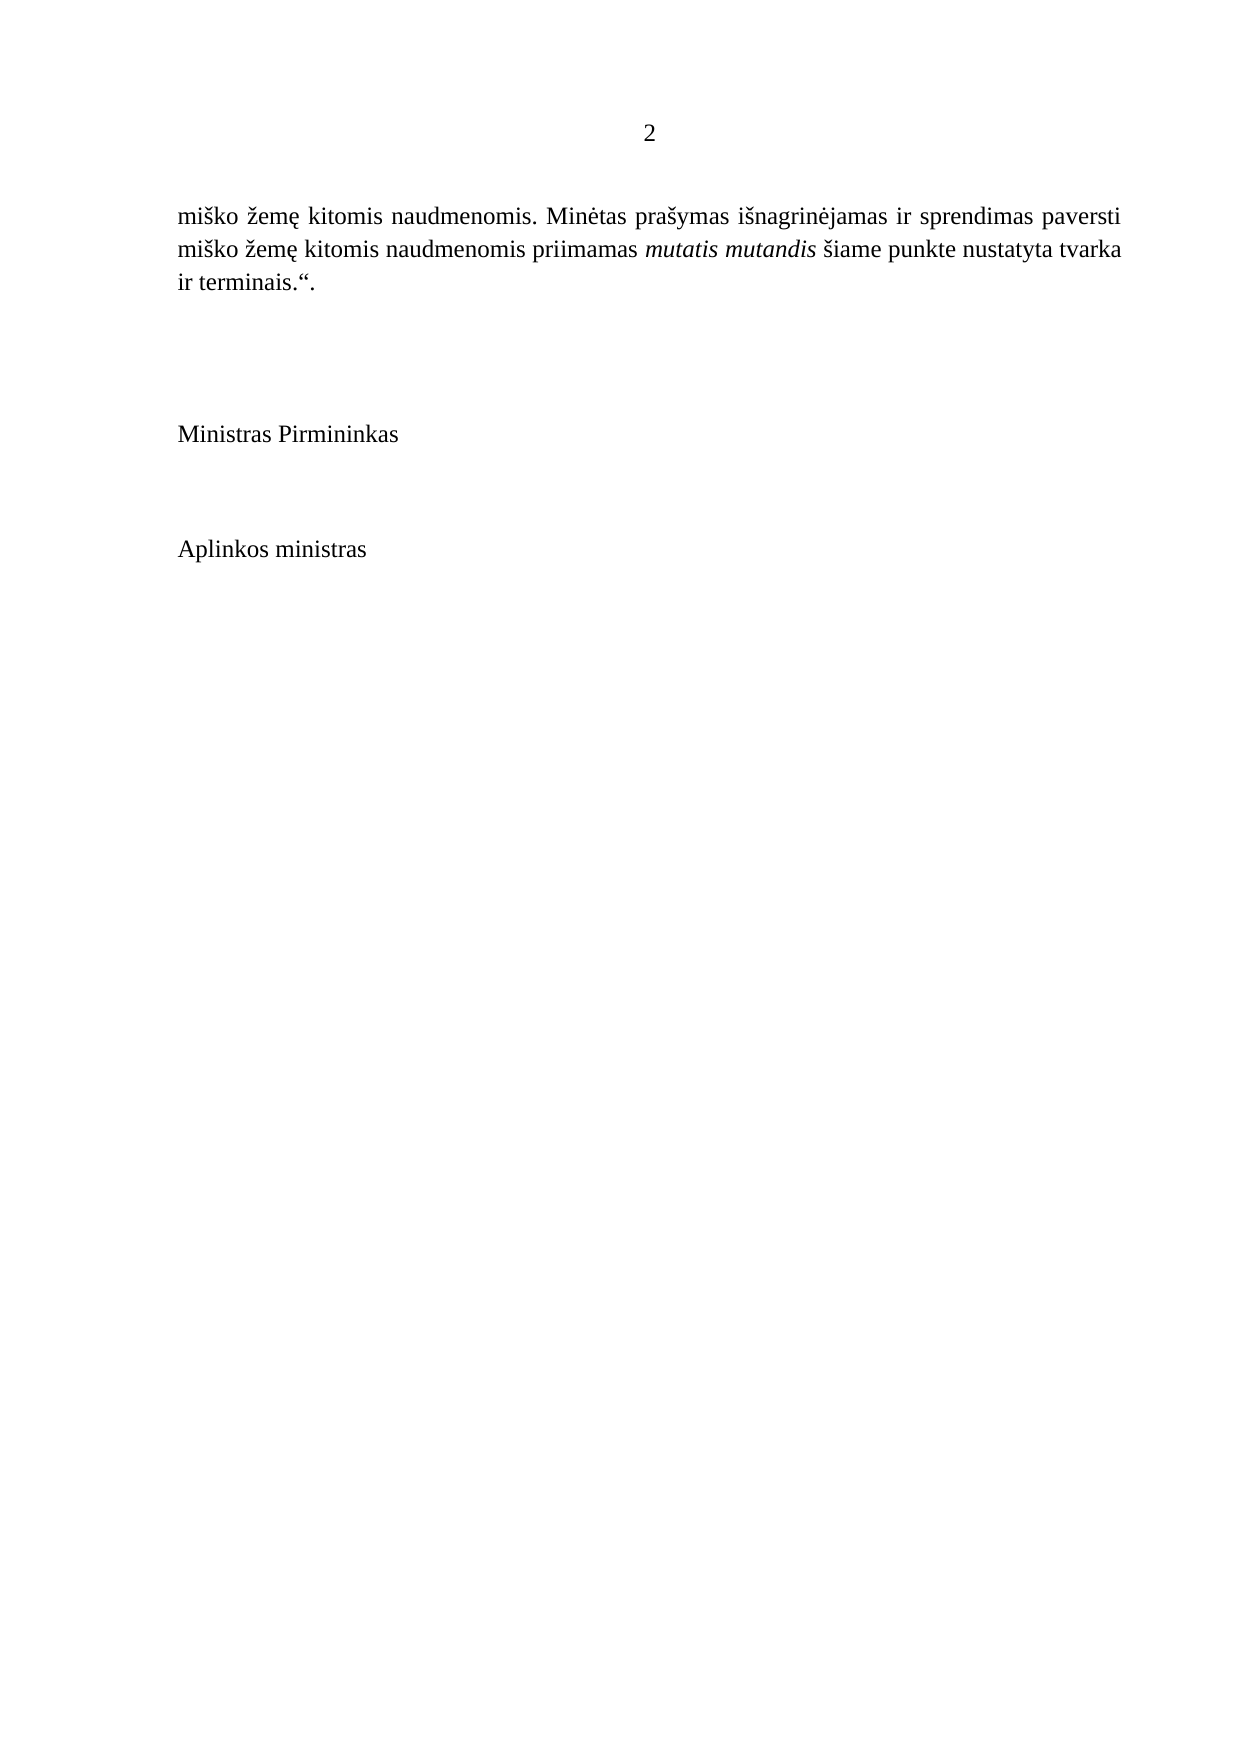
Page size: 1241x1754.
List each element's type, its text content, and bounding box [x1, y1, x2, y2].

text Aplinkos ministras [177, 534, 1122, 563]
text miško žemę kitomis naudmenomis. Minėtas prašymas išnagrinėjamas ir sprendimas paversti miško žemę kitomis naudmenomis priimamas mutatis mutandis šiame punkte nustatyta tvarka ir terminais.“. [177, 201, 1122, 296]
text Ministras Pirmininkas [177, 419, 1122, 448]
